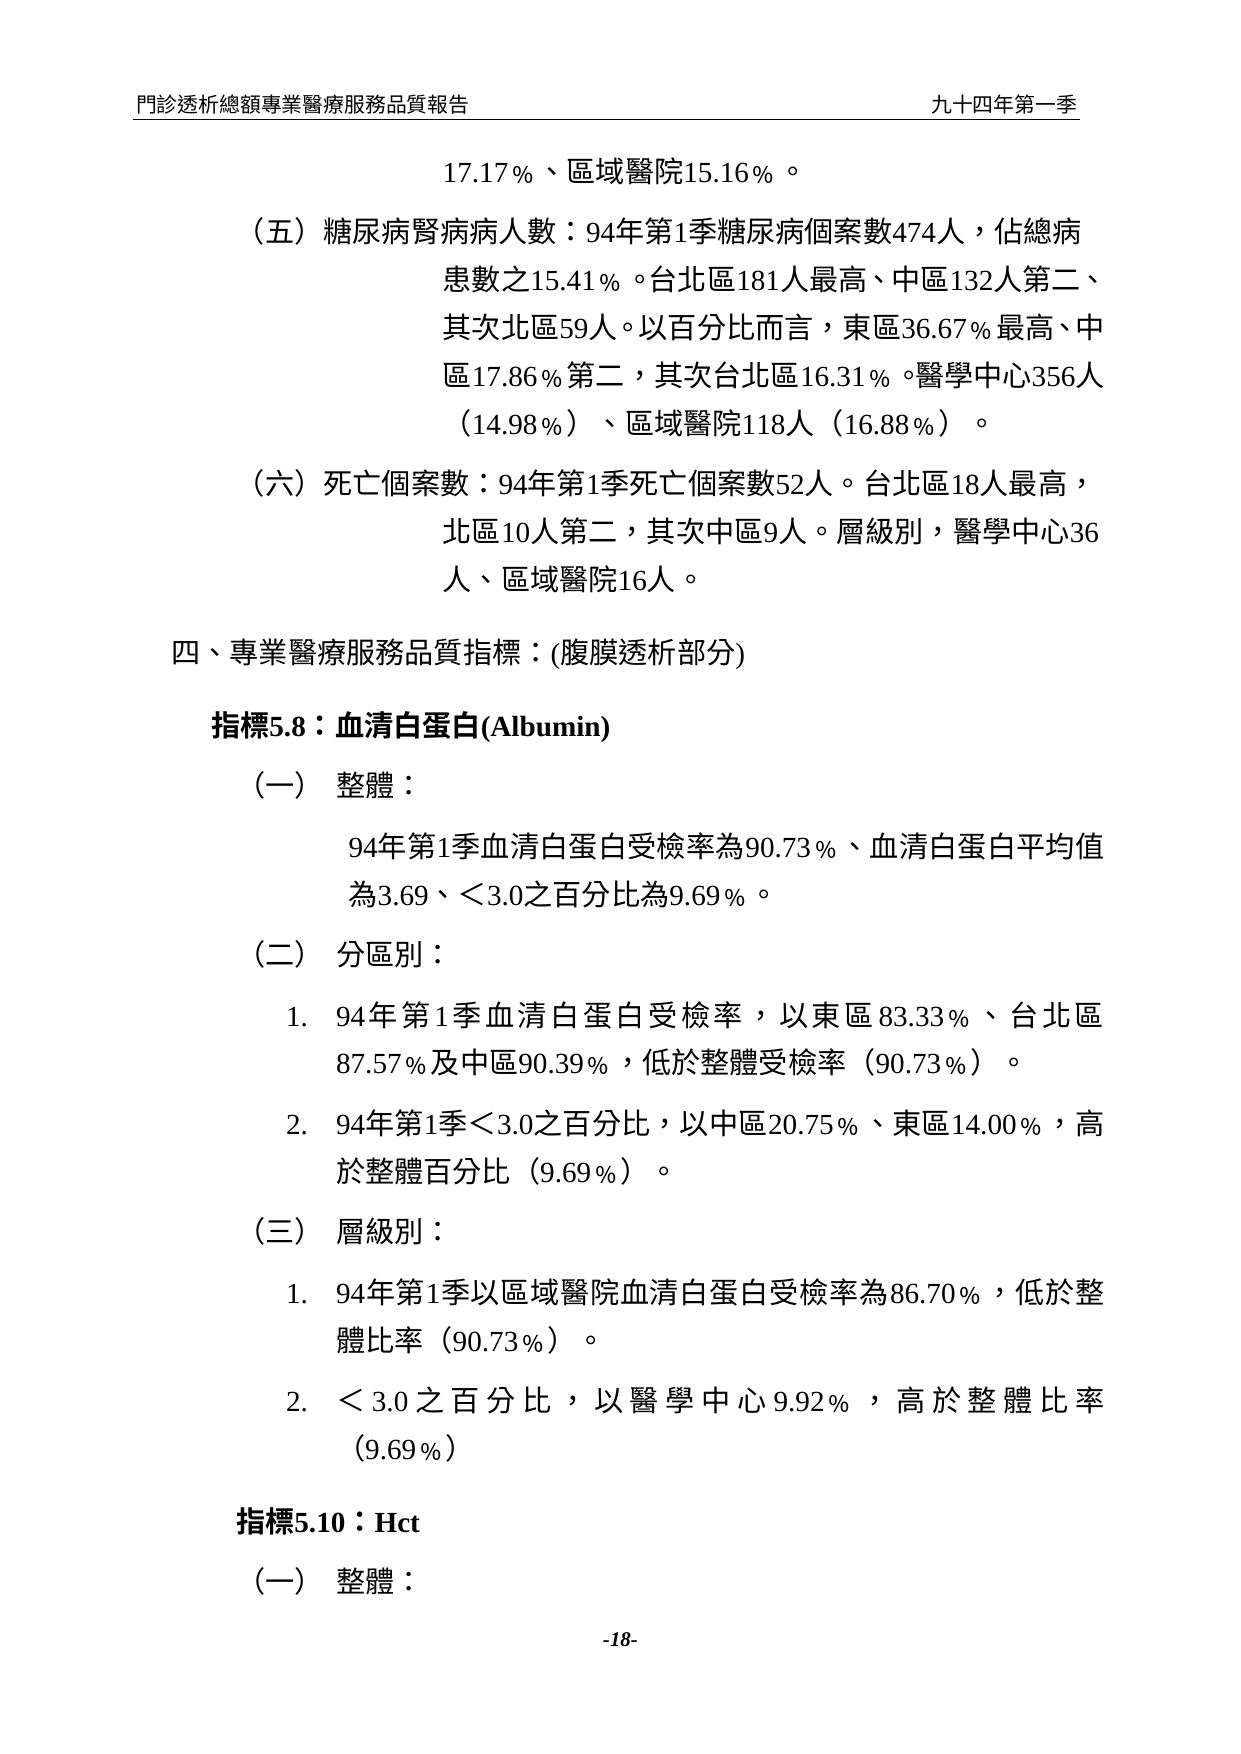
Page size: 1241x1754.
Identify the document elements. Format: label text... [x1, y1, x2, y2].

list 94年第1季＜3.0之百分比，以中區20.75﹪、東區14.00﹪，高於整體百分比（9.69﹪）。 [286, 1096, 1104, 1192]
list 分區別： [236, 927, 1104, 975]
list 糖尿病腎病病人數：94年第1季糖尿病個案數474人，佔總病患數之15.41﹪。台北區181人最高、中區132人第二、其次北區59人。以百分比而言，東區36.67﹪最高、中區17.86﹪第二，其次台北區16.31﹪。醫學中心356人（14.98﹪）、區域醫院118人（16.88﹪）。 [236, 204, 1104, 444]
text 指標5.10：Hct [236, 1494, 1104, 1542]
list 整體： [236, 758, 1104, 806]
list 17.17﹪、區域醫院15.16﹪。 [236, 144, 1104, 192]
text 指標5.8：血清白蛋白(Albumin) [211, 698, 1104, 746]
list 死亡個案數：94年第1季死亡個案數52人。台北區18人最高，北區10人第二，其次中區9人。層級別，醫學中心36人、區域醫院16人。 [236, 456, 1104, 600]
text 94年第1季血清白蛋白受檢率為90.73﹪、血清白蛋白平均值為3.69、＜3.0之百分比為9.69﹪。 [348, 819, 1104, 915]
list 94年第1季血清白蛋白受檢率，以東區83.33﹪、台北區87.57﹪及中區90.39﹪，低於整體受檢率（90.73﹪）。 [286, 988, 1104, 1083]
list 層級別： [236, 1204, 1104, 1252]
list ＜3.0之百分比，以醫學中心9.92﹪，高於整體比率（9.69﹪） [286, 1373, 1104, 1469]
list 專業醫療服務品質指標：(腹膜透析部分) [171, 625, 1104, 673]
list 整體： [236, 1554, 1104, 1602]
list 94年第1季以區域醫院血清白蛋白受檢率為86.70﹪，低於整體比率（90.73﹪）。 [286, 1265, 1104, 1361]
